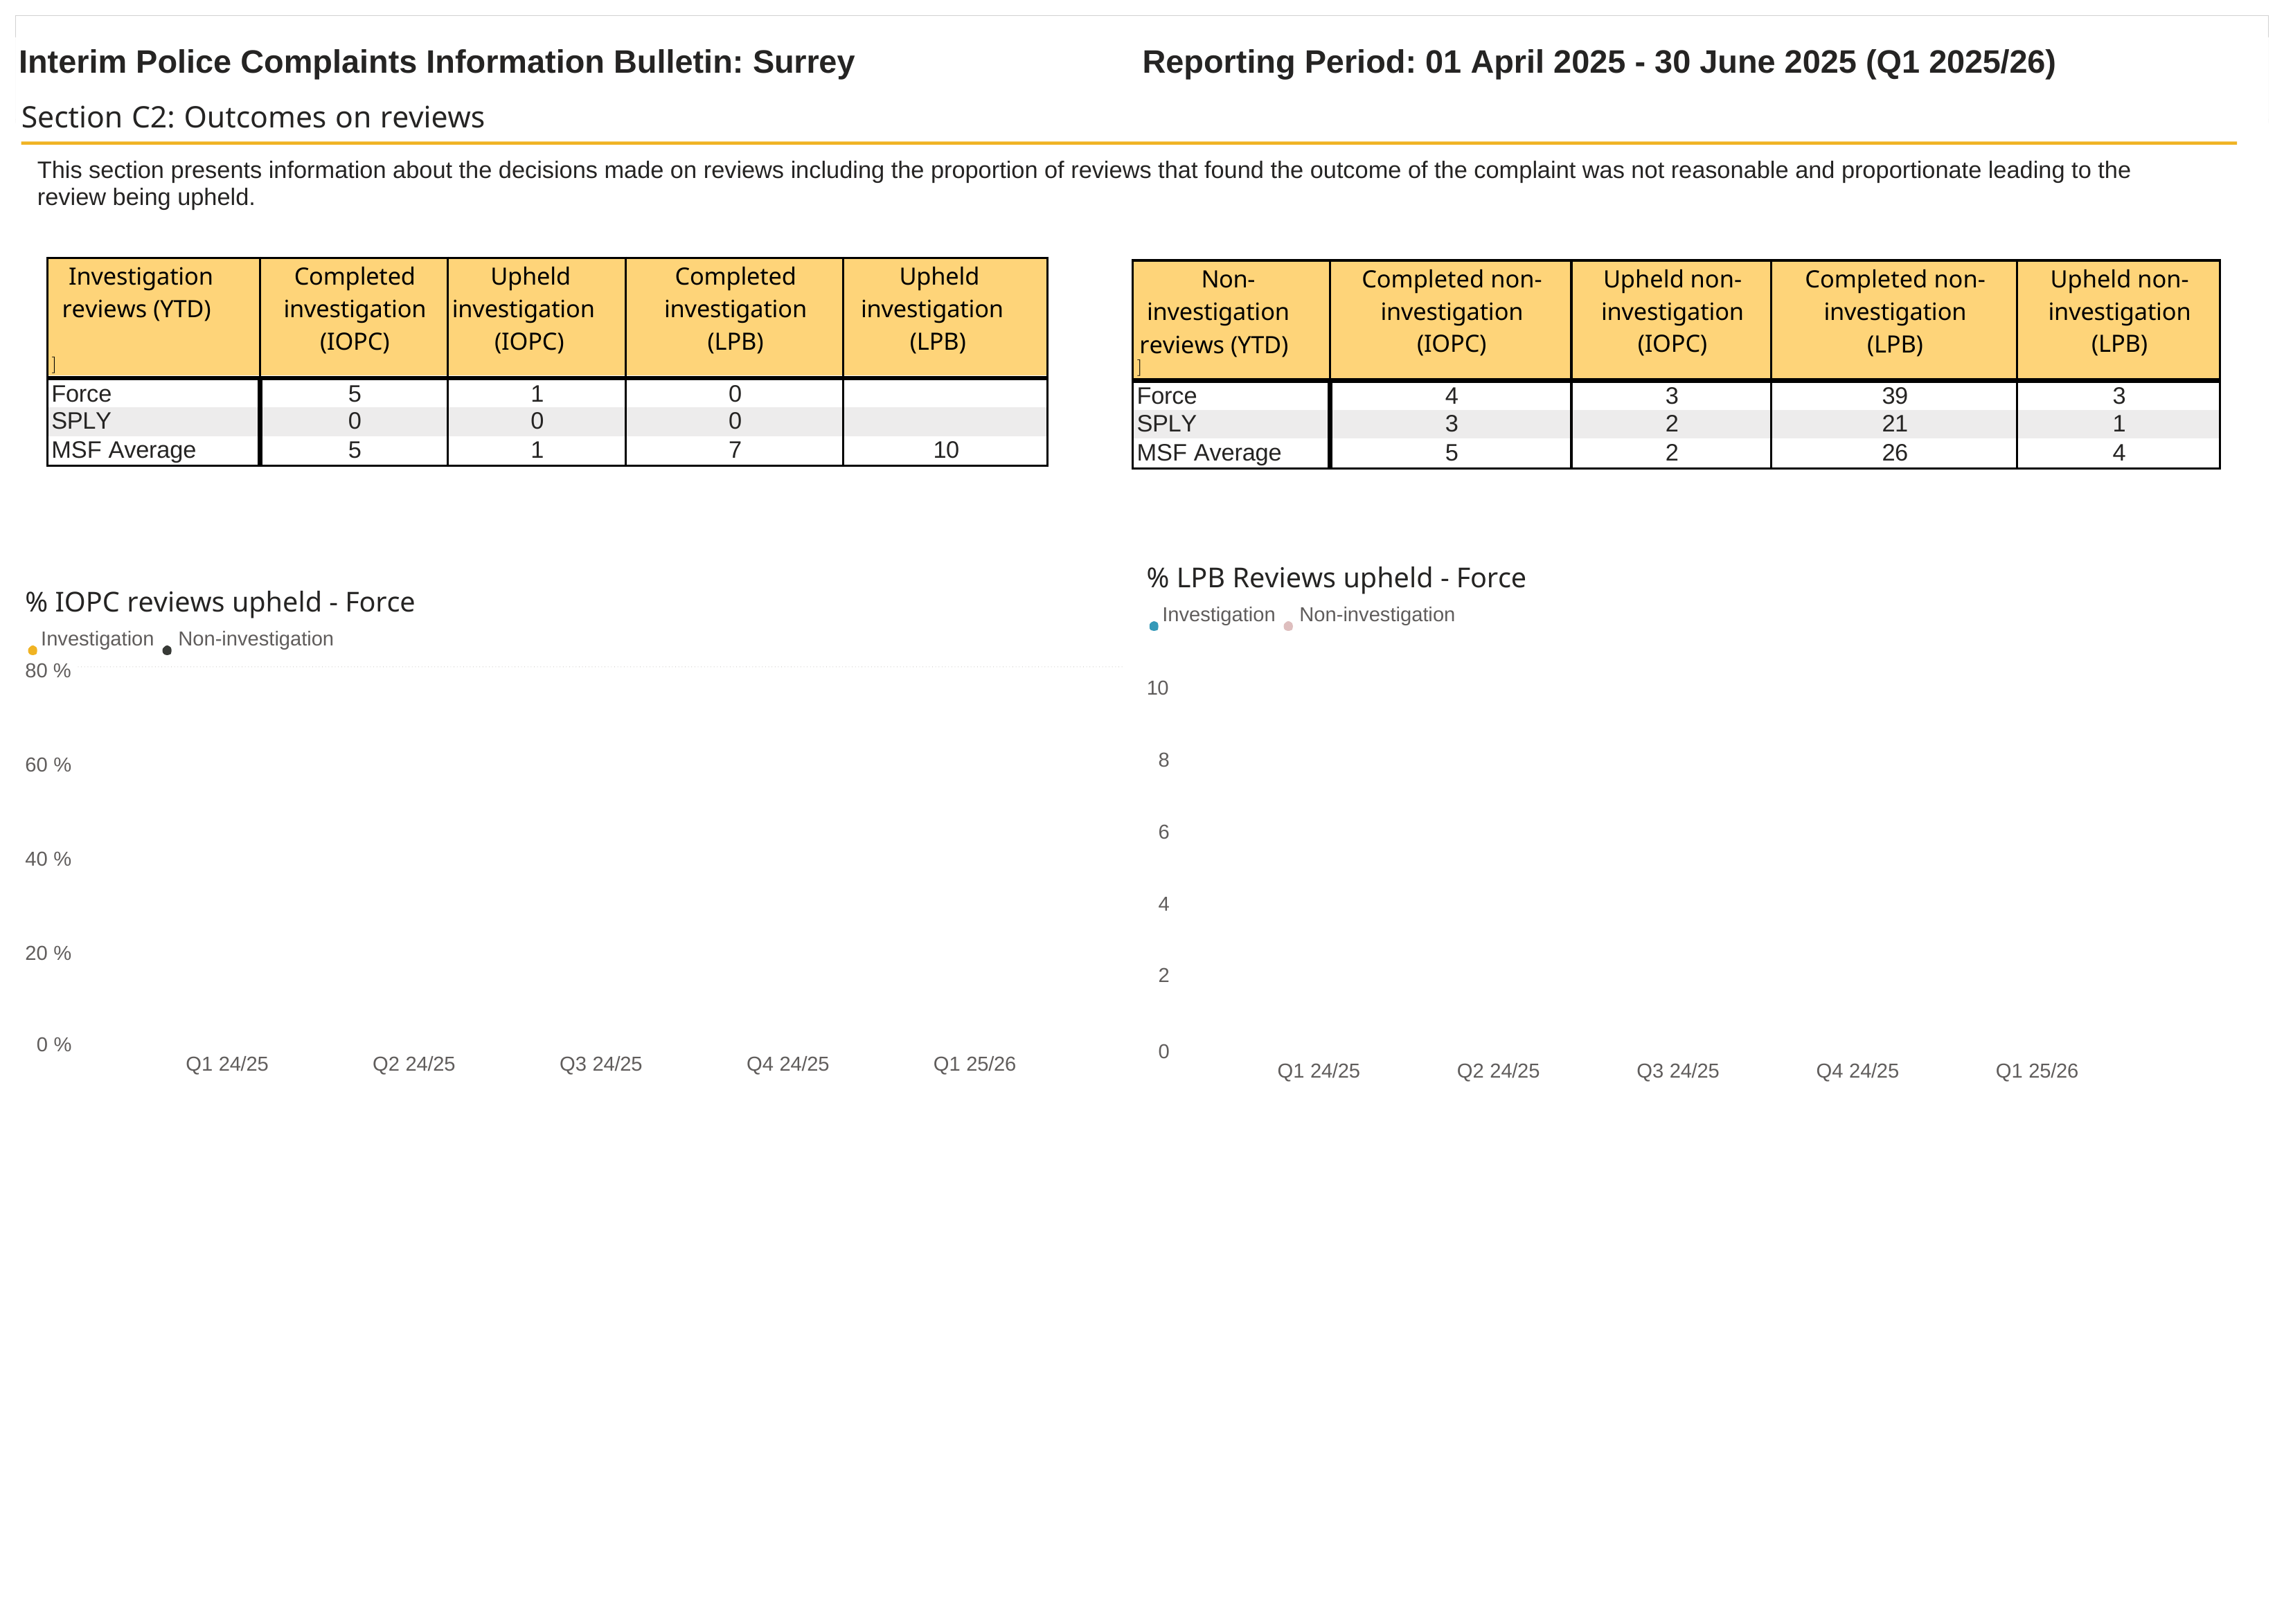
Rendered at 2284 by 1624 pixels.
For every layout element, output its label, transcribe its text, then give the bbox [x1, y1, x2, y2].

table_cell 3 [1573, 383, 1770, 410]
table_header Investigation reviews (YTD)  [48, 259, 259, 375]
table_cell 5 [1332, 439, 1570, 467]
table_cell 1 [2018, 410, 2219, 438]
table_cell SPLY [1134, 410, 1328, 438]
table_cell MSF Average [1134, 439, 1328, 467]
table_cell 1 [449, 380, 625, 407]
table_cell 5 [262, 380, 447, 407]
table_cell 2 [1573, 439, 1770, 467]
table_header Upheld non- investigation (IOPC) [1573, 262, 1770, 378]
table_cell [844, 407, 1046, 436]
table_cell 10 [844, 436, 1046, 465]
table_cell 1 [449, 436, 625, 465]
table_cell 2 [1573, 410, 1770, 438]
table_cell MSF Average [48, 436, 258, 465]
table_cell 5 [262, 436, 447, 465]
table_cell 0 [262, 407, 447, 436]
table_header Completed non- investigation (LPB) [1772, 262, 2016, 378]
table_header Upheld non- investigation (LPB) [2018, 262, 2219, 378]
table_header Upheld investigation (IOPC) [449, 259, 625, 375]
table_cell 3 [2018, 383, 2219, 410]
table_header Completed investigation (LPB) [627, 259, 842, 375]
table_cell 7 [627, 436, 842, 465]
table_cell 0 [627, 380, 842, 407]
table_cell 0 [449, 407, 625, 436]
table_cell 0 [627, 407, 842, 436]
table_cell [844, 380, 1046, 407]
table_header Non- investigation reviews (YTD)  [1134, 262, 1329, 378]
table_cell Force [48, 380, 258, 407]
table_cell SPLY [48, 407, 258, 436]
table_cell 26 [1772, 439, 2016, 467]
table_cell 4 [2018, 439, 2219, 467]
table_cell 3 [1332, 410, 1570, 438]
table_cell 21 [1772, 410, 2016, 438]
table_header Completed investigation (IOPC) [261, 259, 447, 375]
table_cell 4 [1332, 383, 1570, 410]
table_header Completed non- investigation (IOPC) [1331, 262, 1570, 378]
table_cell Force [1134, 383, 1328, 410]
table_header Upheld investigation (LPB) [844, 259, 1046, 375]
table_cell 39 [1772, 383, 2016, 410]
